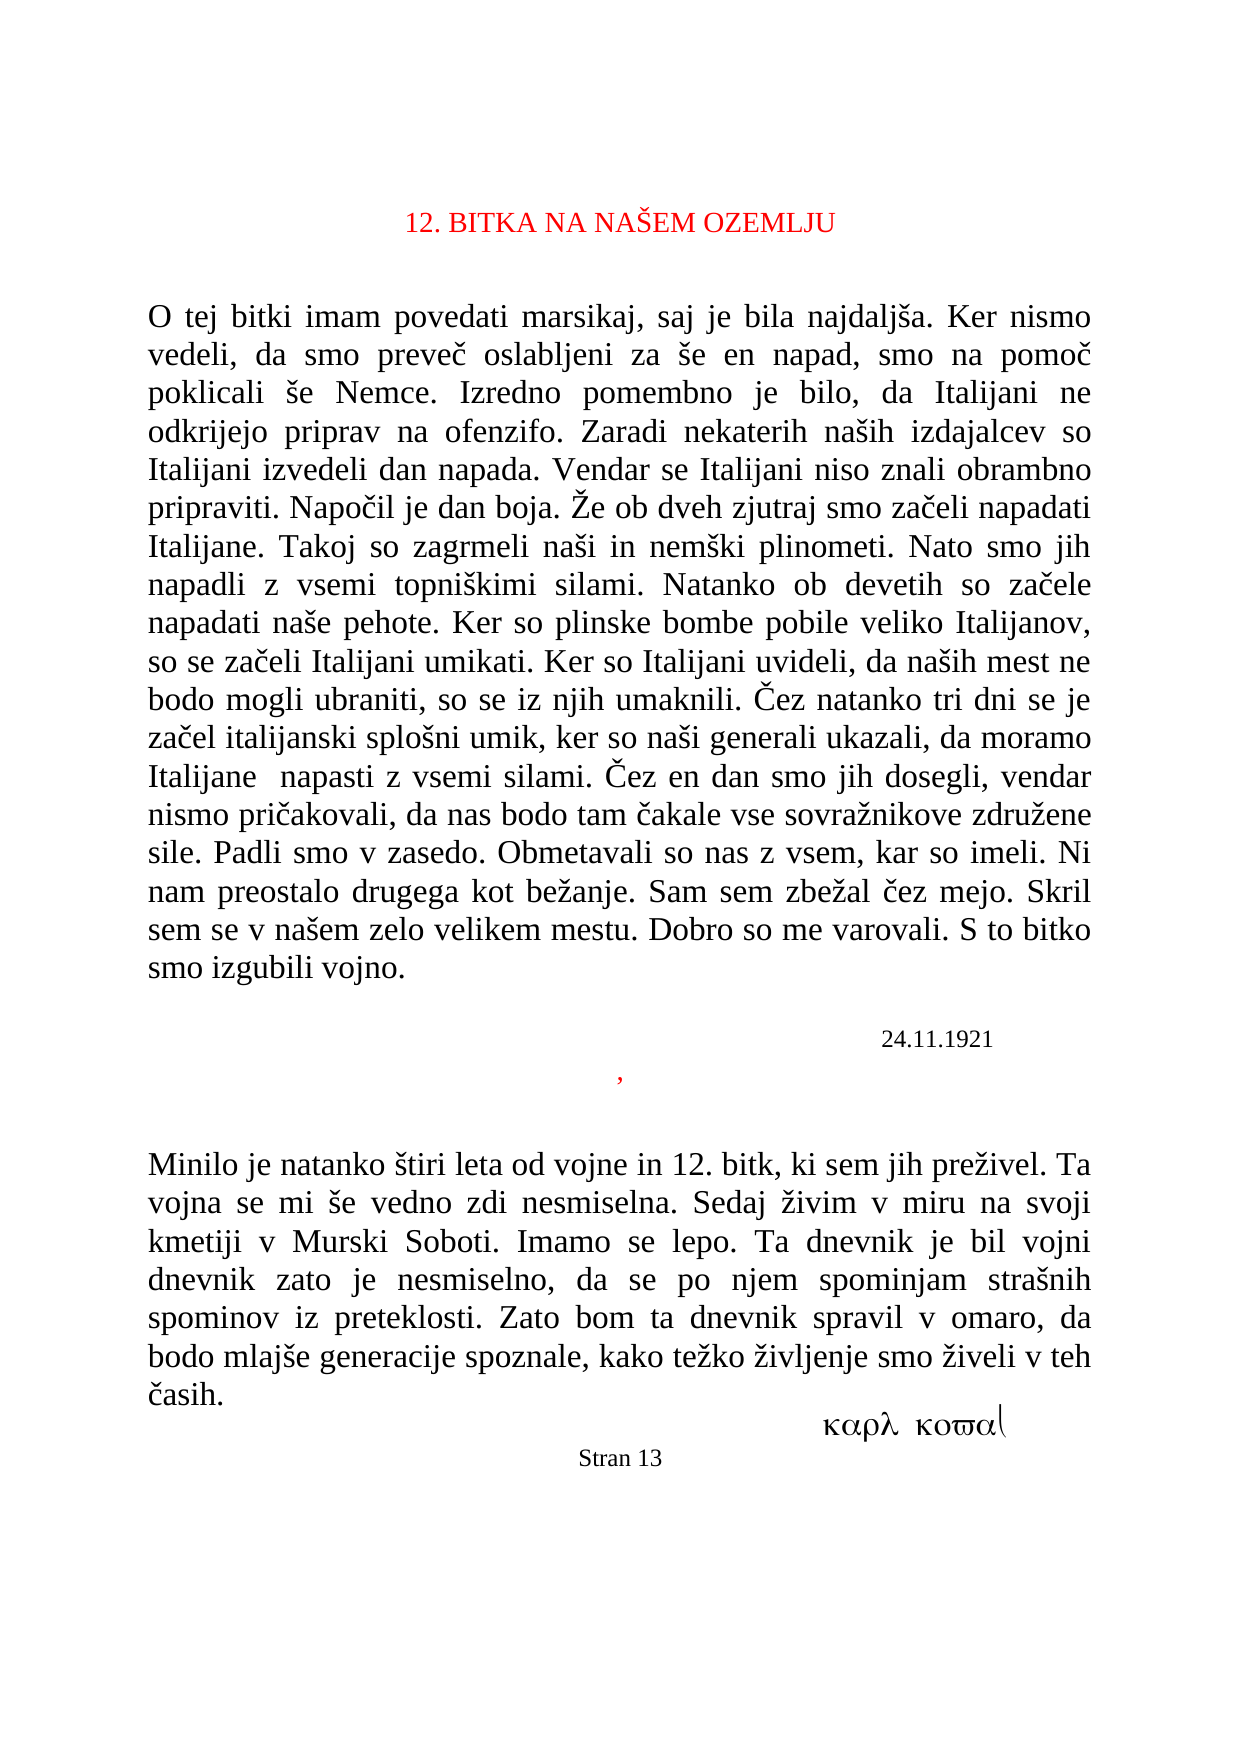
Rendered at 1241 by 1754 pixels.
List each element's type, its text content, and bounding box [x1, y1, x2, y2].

text , [148, 1053, 1093, 1087]
text O tej bitki imam povedati marsikaj, saj je bila najdaljša. Ker nismo vedeli, da smo preveč oslabljeni za še en napad, smo na pomoč poklicali še Nemce. Izredno pomembno je bilo, da Italijani ne odkrijejo priprav na ofenzifo. Zaradi nekaterih naših izdajalcev so Italijani izvedeli dan napada. Vendar se Italijani niso znali obrambno pripraviti. Napočil je dan boja. Že ob dveh zjutraj smo začeli napadati Italijane. Takoj so zagrmeli naši in nemški plinometi. Nato smo jih napadli z vsemi topniškimi silami. Natanko ob devetih so začele napadati naše pehote. Ker so plinske bombe pobile veliko Italijanov, so se začeli Italijani umikati. Ker so Italijani uvideli, da naših mest ne bodo mogli ubraniti, so se iz njih umaknili. Čez natanko tri dni se je začel italijanski splošni umik, ker so naši generali ukazali, da moramo Italijane napasti z vsemi silami. Čez en dan smo jih dosegli, vendar nismo pričakovali, da nas bodo tam čakale vse sovražnikove združene sile. Padli smo v zasedo. Obmetavali so nas z vsem, kar so imeli. Ni nam preostalo drugega kot bežanje. Sam sem zbežal čez mejo. Skril sem se v našem zelo velikem mestu. Dobro so me varovali. S to bitko smo izgubili vojno. [148, 296, 1093, 986]
text Stran 13 [148, 1443, 1093, 1472]
text 12. BITKA NA NAŠEM OZEMLJU [148, 205, 1093, 239]
text 24.11.1921 [148, 1024, 1093, 1053]
text  [148, 1413, 1093, 1443]
text Minilo je natanko štiri leta od vojne in 12. bitk, ki sem jih preživel. Ta vojna se mi še vedno zdi nesmiselna. Sedaj živim v miru na svoji kmetiji v Murski Soboti. Imamo se lepo. Ta dnevnik je bil vojni dnevnik zato je nesmiselno, da se po njem spominjam strašnih spominov iz preteklosti. Zato bom ta dnevnik spravil v omaro, da bodo mlajše generacije spoznale, kako težko življenje smo živeli v teh časih. [148, 1144, 1093, 1413]
